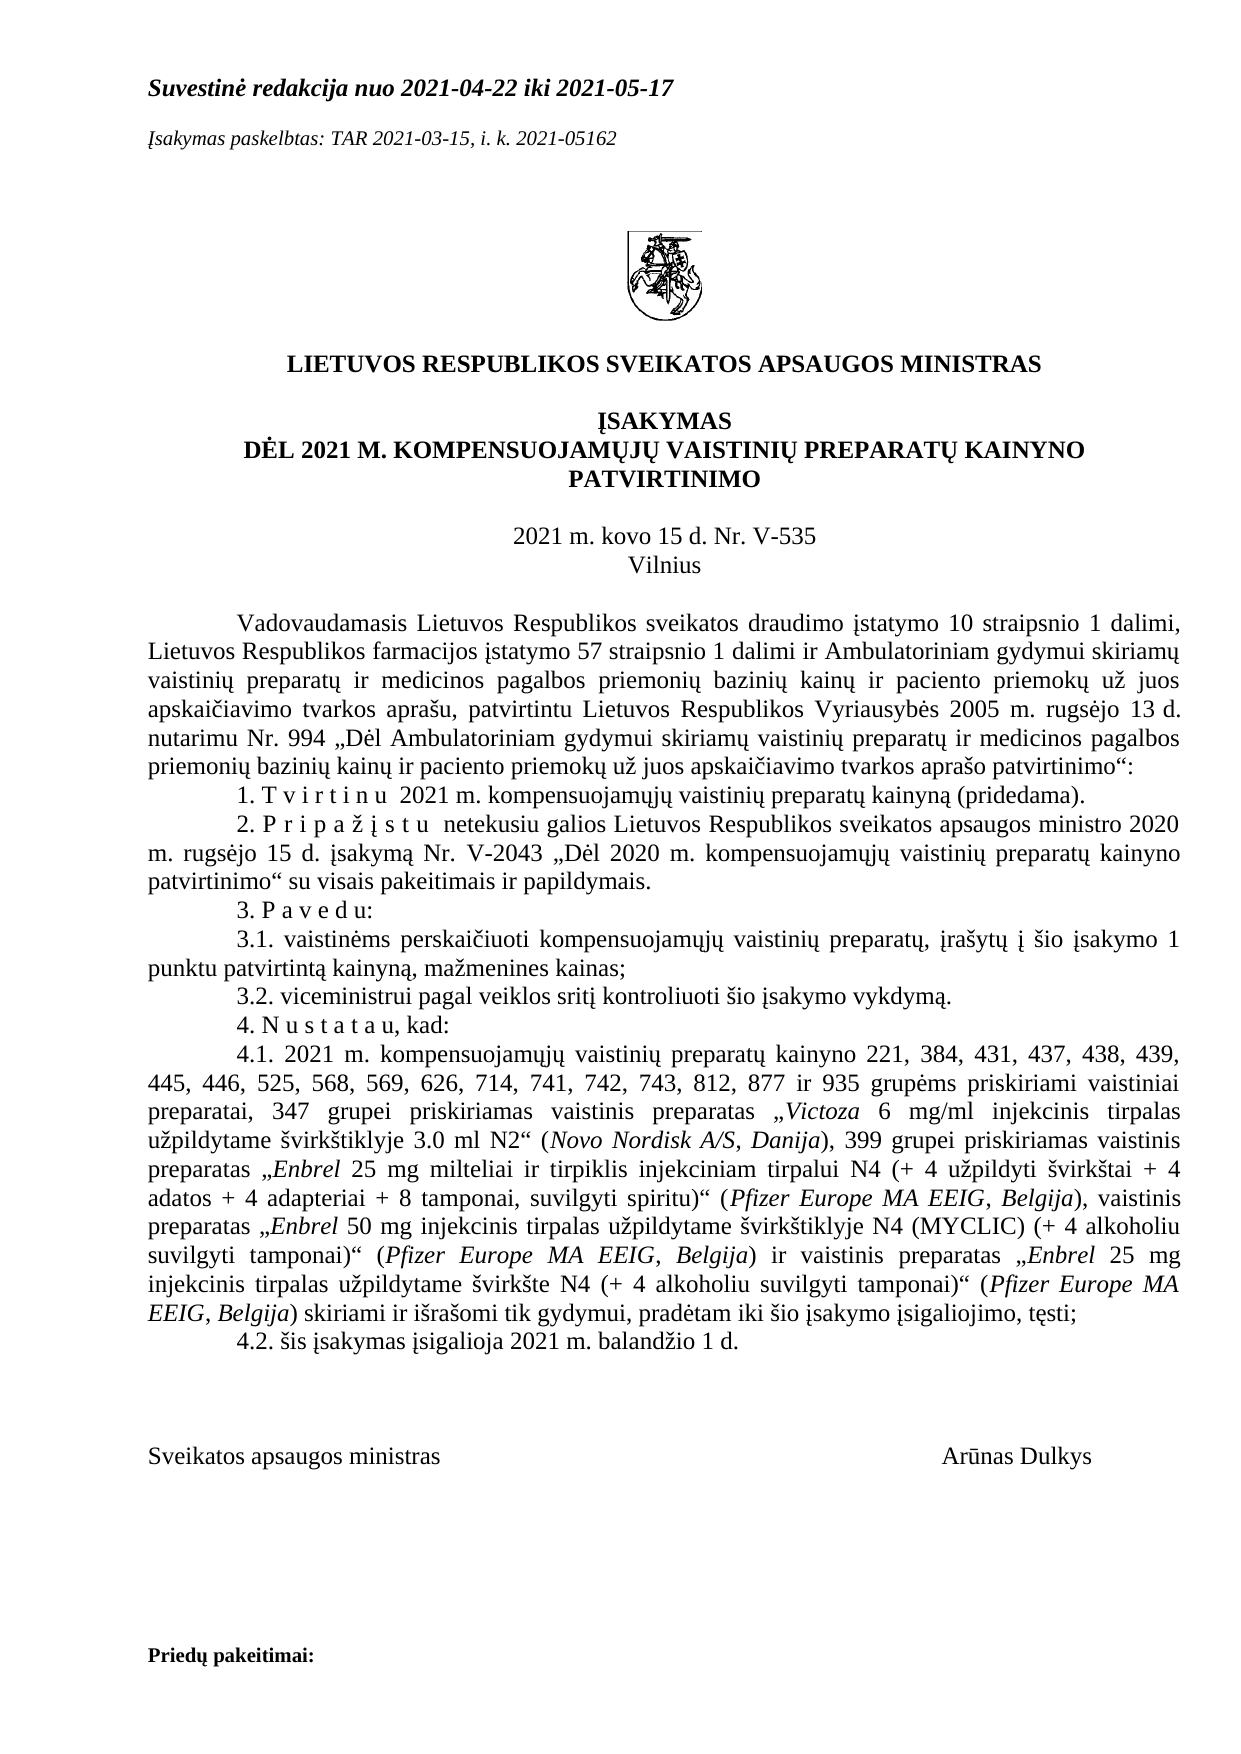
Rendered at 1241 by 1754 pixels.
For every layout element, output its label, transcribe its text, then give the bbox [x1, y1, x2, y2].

text DĖL 2021 M. KOMPENSUOJAMŲJŲ VAISTINIŲ PREPARATŲ KAINYNO PATVIRTINIMO [148, 435, 1181, 493]
text Sveikatos apsaugos ministras Arūnas Dulkys [148, 1441, 1181, 1470]
text Vilnius [148, 550, 1181, 579]
text 2021 m. kovo 15 d. Nr. V-535 [148, 521, 1181, 550]
text Priedų pakeitimai: [148, 1643, 1181, 1667]
text 4.2. šis įsakymas įsigalioja 2021 m. balandžio 1 d. [148, 1326, 1181, 1355]
text 3.2. viceministrui pagal veiklos sritį kontroliuoti šio įsakymo vykdymą. [148, 981, 1181, 1010]
text 4.1. 2021 m. kompensuojamųjų vaistinių preparatų kainyno 221, 384, 431, 437, 438, 439, 445, 446, 525, 568, 569, 626, 714, 741, 742, 743, 812, 877 ir 935 grupėms priskiriami vaistiniai preparatai, 347 grupei priskiriamas vaistinis preparatas „Victoza 6 mg/ml injekcinis tirpalas užpildytame švirkštiklyje 3.0 ml N2“ (Novo Nordisk A/S, Danija), 399 grupei priskiriamas vaistinis preparatas „Enbrel 25 mg milteliai ir tirpiklis injekciniam tirpalui N4 (+ 4 užpildyti švirkštai + 4 adatos + 4 adapteriai + 8 tamponai, suvilgyti spiritu)“ (Pfizer Europe MA EEIG, Belgija), vaistinis preparatas „Enbrel 50 mg injekcinis tirpalas užpildytame švirkštiklyje N4 (MYCLIC) (+ 4 alkoholiu suvilgyti tamponai)“ (Pfizer Europe MA EEIG, Belgija) ir vaistinis preparatas „Enbrel 25 mg injekcinis tirpalas užpildytame švirkšte N4 (+ 4 alkoholiu suvilgyti tamponai)“ (Pfizer Europe MA EEIG, Belgija) skiriami ir išrašomi tik gydymui, pradėtam iki šio įsakymo įsigaliojimo, tęsti; [148, 1039, 1181, 1326]
text 1. T v i r t i n u 2021 m. kompensuojamųjų vaistinių preparatų kainyną (pridedama). [148, 780, 1181, 809]
text 3. P a v e d u: [148, 895, 1181, 924]
text 2. P r i p a ž į s t u netekusiu galios Lietuvos Respublikos sveikatos apsaugos ministro 2020 m. rugsėjo 15 d. įsakymą Nr. V-2043 „Dėl 2020 m. kompensuojamųjų vaistinių preparatų kainyno patvirtinimo“ su visais pakeitimais ir papildymais. [148, 809, 1181, 895]
text LIETUVOS RESPUBLIKOS SVEIKATOS APSAUGOS MINISTRAS [148, 349, 1181, 378]
text 4. N u s t a t a u, kad: [148, 1010, 1181, 1039]
text ĮSAKYMAS [148, 406, 1181, 435]
text Įsakymas paskelbtas: TAR 2021-03-15, i. k. 2021-05162 [148, 125, 1181, 149]
text Vadovaudamasis Lietuvos Respublikos sveikatos draudimo įstatymo 10 straipsnio 1 dalimi, Lietuvos Respublikos farmacijos įstatymo 57 straipsnio 1 dalimi ir Ambulatoriniam gydymui skiriamų vaistinių preparatų ir medicinos pagalbos priemonių bazinių kainų ir paciento priemokų už juos apskaičiavimo tvarkos aprašu, patvirtintu Lietuvos Respublikos Vyriausybės 2005 m. rugsėjo 13 d. nutarimu Nr. 994 „Dėl Ambulatoriniam gydymui skiriamų vaistinių preparatų ir medicinos pagalbos priemonių bazinių kainų ir paciento priemokų už juos apskaičiavimo tvarkos aprašo patvirtinimo“: [148, 608, 1181, 780]
text Suvestinė redakcija nuo 2021-04-22 iki 2021-05-17 [148, 73, 1181, 101]
text 3.1. vaistinėms perskaičiuoti kompensuojamųjų vaistinių preparatų, įrašytų į šio įsakymo 1 punktu patvirtintą kainyną, mažmenines kainas; [148, 924, 1181, 981]
